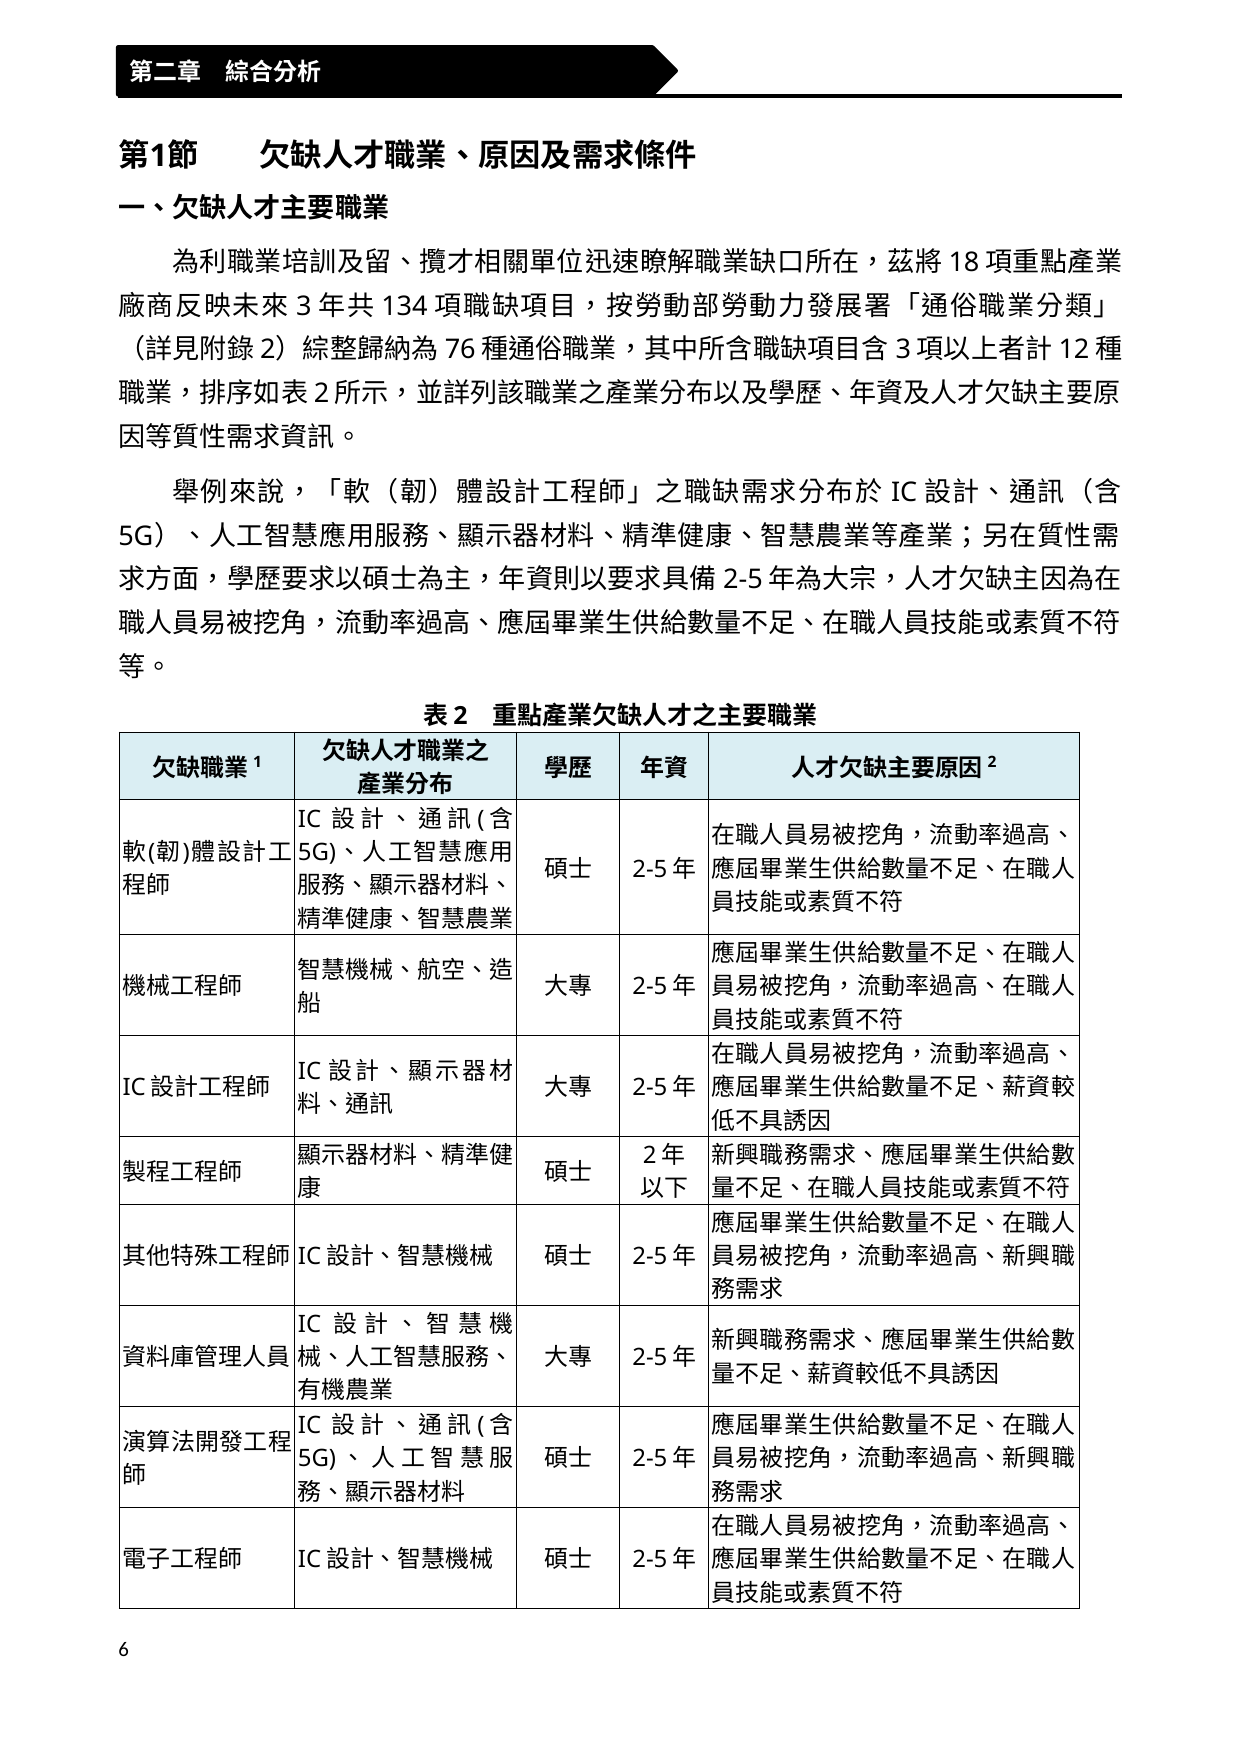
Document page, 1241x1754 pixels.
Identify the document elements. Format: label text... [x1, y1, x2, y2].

table_header 年資 [620, 733, 708, 799]
table_cell 碩士 [517, 1407, 619, 1507]
table_cell IC設計、智慧機械、人工智慧服務、有機農業 [295, 1306, 516, 1406]
table_header 學歷 [517, 733, 619, 799]
table_header 人才欠缺主要原因2 [709, 733, 1079, 799]
table_cell 2-5年 [620, 1205, 708, 1304]
table_cell IC設計工程師 [120, 1036, 294, 1136]
text 表2 重點產業欠缺人才之主要職業 [118, 695, 1122, 732]
table_cell 應屆畢業生供給數量不足、在職人員易被挖角，流動率過高、在職人員技能或素質不符 [709, 935, 1079, 1035]
table_cell IC設計、通訊(含5G)、人工智慧應用服務、顯示器材料、精準健康、智慧農業 [295, 800, 516, 934]
table_cell 碩士 [517, 800, 619, 934]
table_cell 碩士 [517, 1137, 619, 1203]
table_cell 應屆畢業生供給數量不足、在職人員易被挖角，流動率過高、新興職務需求 [709, 1407, 1079, 1507]
table_cell IC設計、通訊(含5G)、人工智慧服務、顯示器材料 [295, 1407, 516, 1507]
table_cell 資料庫管理人員 [120, 1306, 294, 1406]
table_cell 應屆畢業生供給數量不足、在職人員易被挖角，流動率過高、新興職務需求 [709, 1205, 1079, 1304]
table_cell 其他特殊工程師 [120, 1205, 294, 1304]
table_cell 在職人員易被挖角，流動率過高、應屆畢業生供給數量不足、在職人員技能或素質不符 [709, 1508, 1079, 1608]
text 一、欠缺人才主要職業 [118, 186, 1122, 225]
table_cell 顯示器材料、精準健康 [295, 1137, 516, 1203]
table_cell 大專 [517, 1306, 619, 1406]
text 為利職業培訓及留、攬才相關單位迅速瞭解職業缺口所在，茲將18項重點產業廠商反映未來3年共134項職缺項目，按勞動部勞動力發展署「通俗職業分類」（詳見附錄2）綜整歸納為76種通俗職業，其中所含職缺項目含3項以上者計12種職業，排序如表2所示，並詳列該職業之產業分布以及學歷、年資及人才欠缺主要原因等質性需求資訊。 [118, 236, 1122, 455]
table_cell 在職人員易被挖角，流動率過高、應屆畢業生供給數量不足、薪資較低不具誘因 [709, 1036, 1079, 1136]
table_cell 機械工程師 [120, 935, 294, 1035]
table_cell 製程工程師 [120, 1137, 294, 1203]
table_cell 2-5年 [620, 1508, 708, 1608]
table_cell 大專 [517, 1036, 619, 1136]
table_cell 電子工程師 [120, 1508, 294, 1608]
table_cell 碩士 [517, 1508, 619, 1608]
table_header 欠缺職業1 [120, 733, 294, 799]
table_cell 演算法開發工程師 [120, 1407, 294, 1507]
table_cell 新興職務需求、應屆畢業生供給數量不足、薪資較低不具誘因 [709, 1306, 1079, 1406]
table_cell 在職人員易被挖角，流動率過高、應屆畢業生供給數量不足、在職人員技能或素質不符 [709, 800, 1079, 934]
table_cell IC設計、智慧機械 [295, 1205, 516, 1304]
table_cell 2-5年 [620, 1407, 708, 1507]
table_cell IC設計、顯示器材料、通訊 [295, 1036, 516, 1136]
table_cell 軟(韌)體設計工程師 [120, 800, 294, 934]
table_cell IC設計、智慧機械 [295, 1508, 516, 1608]
text 舉例來說，「軟（韌）體設計工程師」之職缺需求分布於IC設計、通訊（含5G）、人工智慧應用服務、顯示器材料、精準健康、智慧農業等產業；另在質性需求方面，學歷要求以碩士為主，年資則以要求具備2-5年為大宗，人才欠缺主因為在職人員易被挖角，流動率過高、應屆畢業生供給數量不足、在職人員技能或素質不符等。 [118, 466, 1122, 685]
table_cell 2-5年 [620, 935, 708, 1035]
table_cell 2-5年 [620, 800, 708, 934]
table_cell 新興職務需求、應屆畢業生供給數量不足、在職人員技能或素質不符 [709, 1137, 1079, 1203]
table_cell 2-5年 [620, 1306, 708, 1406]
table_cell 2-5年 [620, 1036, 708, 1136]
table_cell 碩士 [517, 1205, 619, 1304]
table_cell 2年 以下 [620, 1137, 708, 1203]
table_cell 智慧機械、航空、造船 [295, 935, 516, 1035]
subtitle 欠缺人才職業、原因及需求條件 [118, 130, 1122, 175]
table_header 欠缺人才職業之 產業分布 [295, 733, 516, 799]
table_cell 大專 [517, 935, 619, 1035]
